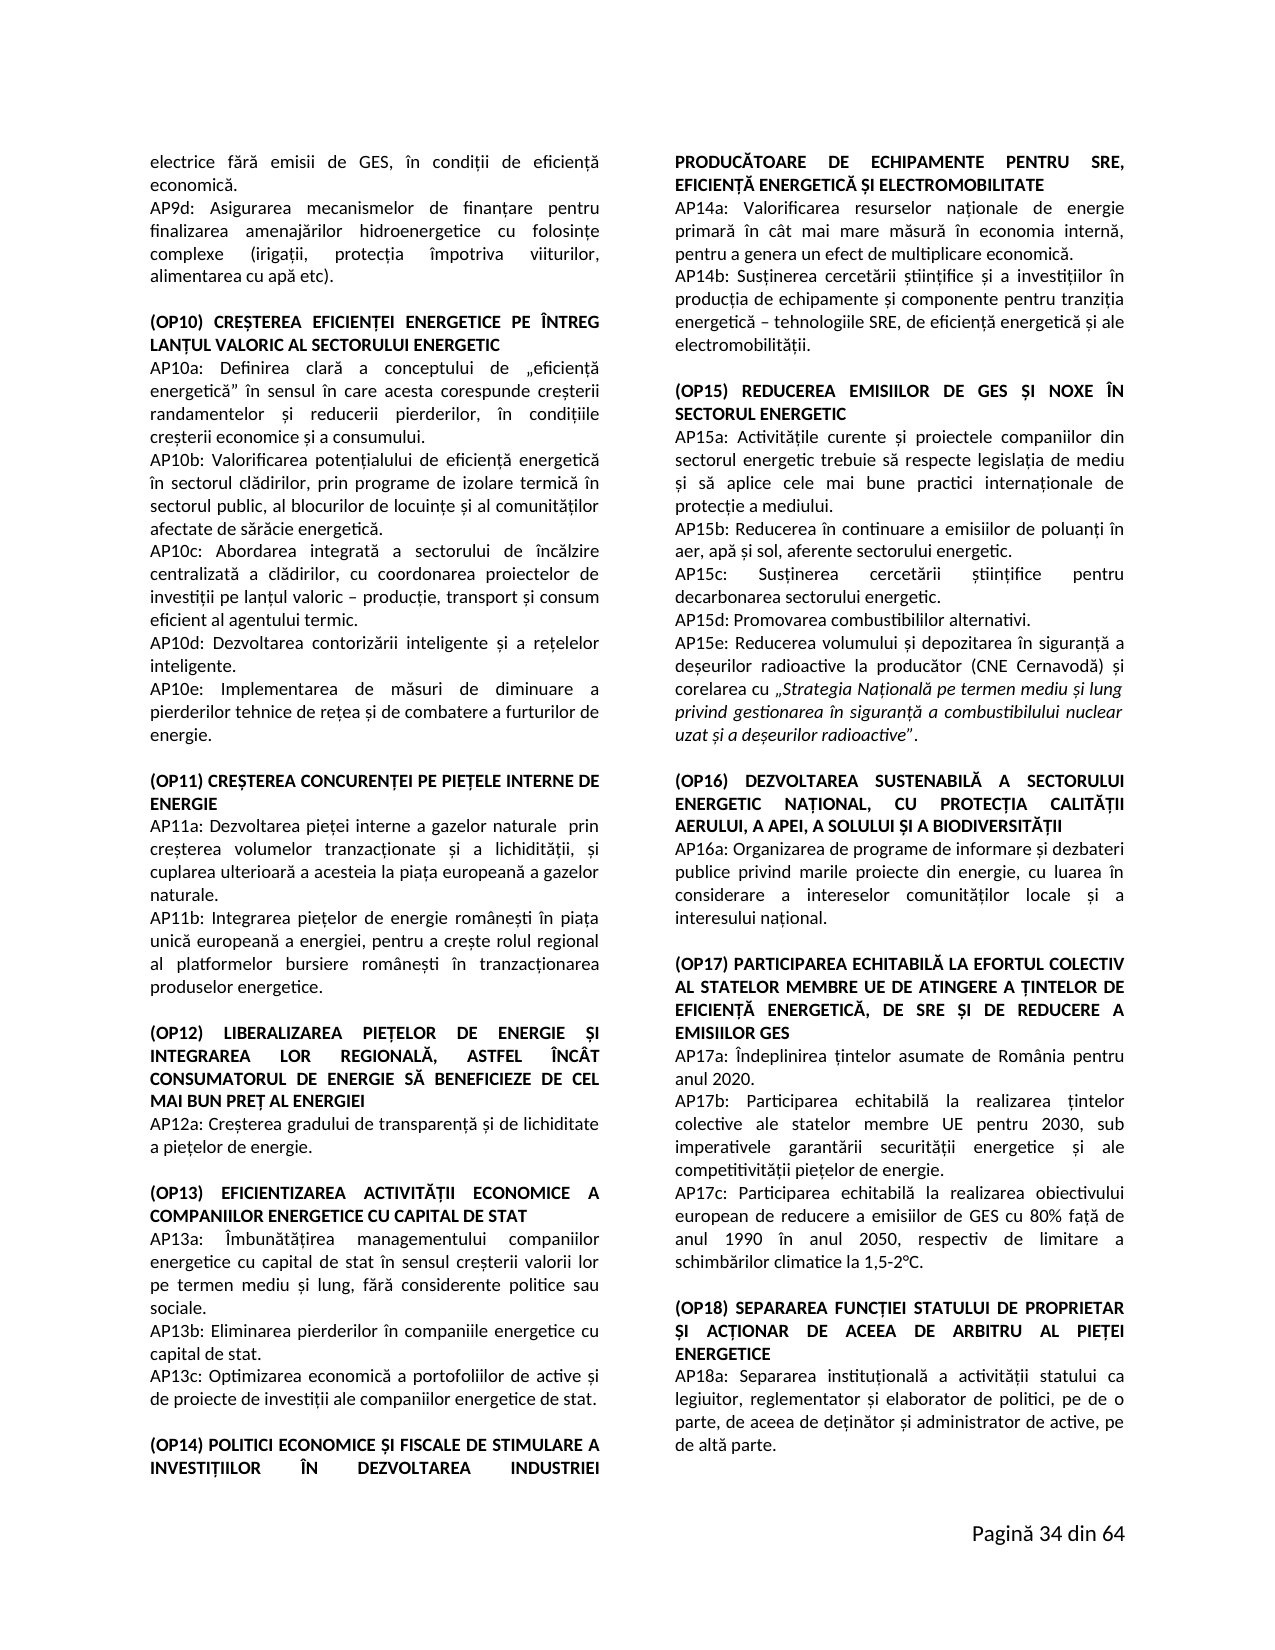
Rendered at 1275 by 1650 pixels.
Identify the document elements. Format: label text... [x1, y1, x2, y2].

text (OP15) REDUCEREA EMISIILOR DE GES ȘI NOXE ÎN SECTORUL ENERGETIC [675, 379, 1125, 425]
text (OP12) LIBERALIZAREA PIEȚELOR DE ENERGIE ȘI INTEGRAREA LOR REGIONALĂ, ASTFEL ÎNCÂT CONSUMATORUL DE ENERGIE SĂ BENEFICIEZE DE CEL MAI BUN PREȚ AL ENERGIEI [150, 1021, 600, 1112]
text AP15b: Reducerea în continuare a emisiilor de poluanți în aer, apă și sol, aferente sectorului energetic. [675, 517, 1125, 562]
text AP16a: Organizarea de programe de informare și dezbateri publice privind marile proiecte din energie, cu luarea în considerare a intereselor comunităților locale și a interesului național. [675, 837, 1125, 929]
text AP10e: Implementarea de măsuri de diminuare a pierderilor tehnice de rețea și de combatere a furturilor de energie. [150, 677, 600, 746]
text AP11b: Integrarea piețelor de energie românești în piața unică europeană a energiei, pentru a crește rolul regional al platformelor bursiere românești în tranzacționarea produselor energetice. [150, 906, 600, 998]
text (OP13) EFICIENTIZAREA ACTIVITĂȚII ECONOMICE A COMPANIILOR ENERGETICE CU CAPITAL DE STAT [150, 1181, 600, 1227]
text AP10a: Definirea clară a conceptului de „eficiență energetică” în sensul în care acesta corespunde creșterii randamentelor și reducerii pierderilor, în condițiile creșterii economice și a consumului. [150, 356, 600, 448]
text (OP18) SEPARAREA FUNCȚIEI STATULUI DE PROPRIETAR ȘI ACȚIONAR DE ACEEA DE ARBITRU AL PIEȚEI ENERGETICE [675, 1296, 1125, 1364]
text AP13b: Eliminarea pierderilor în companiile energetice cu capital de stat. [150, 1319, 600, 1364]
text AP14a: Valorificarea resurselor naționale de energie primară în cât mai mare măsură în economia internă, pentru a genera un efect de multiplicare economică. [675, 196, 1125, 264]
text AP10c: Abordarea integrată a sectorului de încălzire centralizată a clădirilor, cu coordonarea proiectelor de investiții pe lanțul valoric – producție, transport și consum eficient al agentului termic. [150, 539, 600, 631]
text AP10b: Valorificarea potențialului de eficiență energetică în sectorul clădirilor, prin programe de izolare termică în sectorul public, al blocurilor de locuințe și al comunităților afectate de sărăcie energetică. [150, 448, 600, 539]
text AP15d: Promovarea combustibililor alternativi. [675, 608, 1125, 631]
text AP14b: Susținerea cercetării științifice și a investițiilor în producția de echipamente și componente pentru tranziția energetică – tehnologiile SRE, de eficiență energetică și ale electromobilității. [675, 264, 1125, 356]
text AP17a: Îndeplinirea țintelor asumate de România pentru anul 2020. [675, 1044, 1125, 1089]
text AP12a: Creșterea gradului de transparență și de lichiditate a piețelor de energie. [150, 1112, 600, 1158]
text AP17c: Participarea echitabilă la realizarea obiectivului european de reducere a emisiilor de GES cu 80% față de anul 1990 în anul 2050, respectiv de limitare a schimbărilor climatice la 1,5-2°C. [675, 1181, 1125, 1273]
text AP10d: Dezvoltarea contorizării inteligente și a rețelelor inteligente. [150, 631, 600, 677]
text (OP14) POLITICI ECONOMICE ȘI FISCALE DE STIMULARE A INVESTIȚIILOR ÎN DEZVOLTAREA INDUSTRIEI [150, 1433, 600, 1479]
text AP13a: Îmbunătățirea managementului companiilor energetice cu capital de stat în sensul creșterii valorii lor pe termen mediu și lung, fără considerente politice sau sociale. [150, 1227, 600, 1319]
text AP13c: Optimizarea economică a portofoliilor de active și de proiecte de investiții ale companiilor energetice de stat. [150, 1364, 600, 1410]
text AP15c: Susținerea cercetării științifice pentru decarbonarea sectorului energetic. [675, 562, 1125, 608]
text electrice fără emisii de GES, în condiții de eficiență economică. [150, 150, 600, 196]
text AP18a: Separarea instituțională a activității statului ca legiuitor, reglementator și elaborator de politici, pe de o parte, de aceea de deținător și administrator de active, pe de altă parte. [675, 1364, 1125, 1456]
text AP11a: Dezvoltarea pieței interne a gazelor naturale prin creșterea volumelor tranzacționate și a lichidității, și cuplarea ulterioară a acesteia la piața europeană a gazelor naturale. [150, 814, 600, 906]
text AP9d: Asigurarea mecanismelor de finanțare pentru finalizarea amenajărilor hidroenergetice cu folosințe complexe (irigații, protecția împotriva viiturilor, alimentarea cu apă etc). [150, 196, 600, 287]
text AP15e: Reducerea volumului și depozitarea în siguranță a deșeurilor radioactive la producător (CNE Cernavodă) și corelarea cu „Strategia Națională pe termen mediu și lung privind gestionarea în siguranță a combustibilului nuclear uzat și a deșeurilor radioactive”. [675, 631, 1125, 746]
text AP17b: Participarea echitabilă la realizarea țintelor colective ale statelor membre UE pentru 2030, sub imperativele garantării securității energetice și ale competitivității piețelor de energie. [675, 1089, 1125, 1181]
text (OP11) CREȘTEREA CONCURENȚEI PE PIEȚELE INTERNE DE ENERGIE [150, 769, 600, 814]
text PRODUCĂTOARE DE ECHIPAMENTE PENTRU SRE, EFICIENȚĂ ENERGETICĂ ȘI ELECTROMOBILITATE [675, 150, 1125, 196]
text (OP10) CREȘTEREA EFICIENȚEI ENERGETICE PE ÎNTREG LANȚUL VALORIC AL SECTORULUI ENERGETIC [150, 310, 600, 356]
text (OP16) DEZVOLTAREA SUSTENABILĂ A SECTORULUI ENERGETIC NAȚIONAL, CU PROTECȚIA CALITĂȚII AERULUI, A APEI, A SOLULUI ȘI A BIODIVERSITĂȚII [675, 769, 1125, 837]
text AP15a: Activitățile curente și proiectele companiilor din sectorul energetic trebuie să respecte legislația de mediu și să aplice cele mai bune practici internaționale de protecție a mediului. [675, 425, 1125, 517]
text (OP17) PARTICIPAREA ECHITABILĂ LA EFORTUL COLECTIV AL STATELOR MEMBRE UE DE ATINGERE A ȚINTELOR DE EFICIENȚĂ ENERGETICĂ, DE SRE ȘI DE REDUCERE A EMISIILOR GES [675, 952, 1125, 1044]
